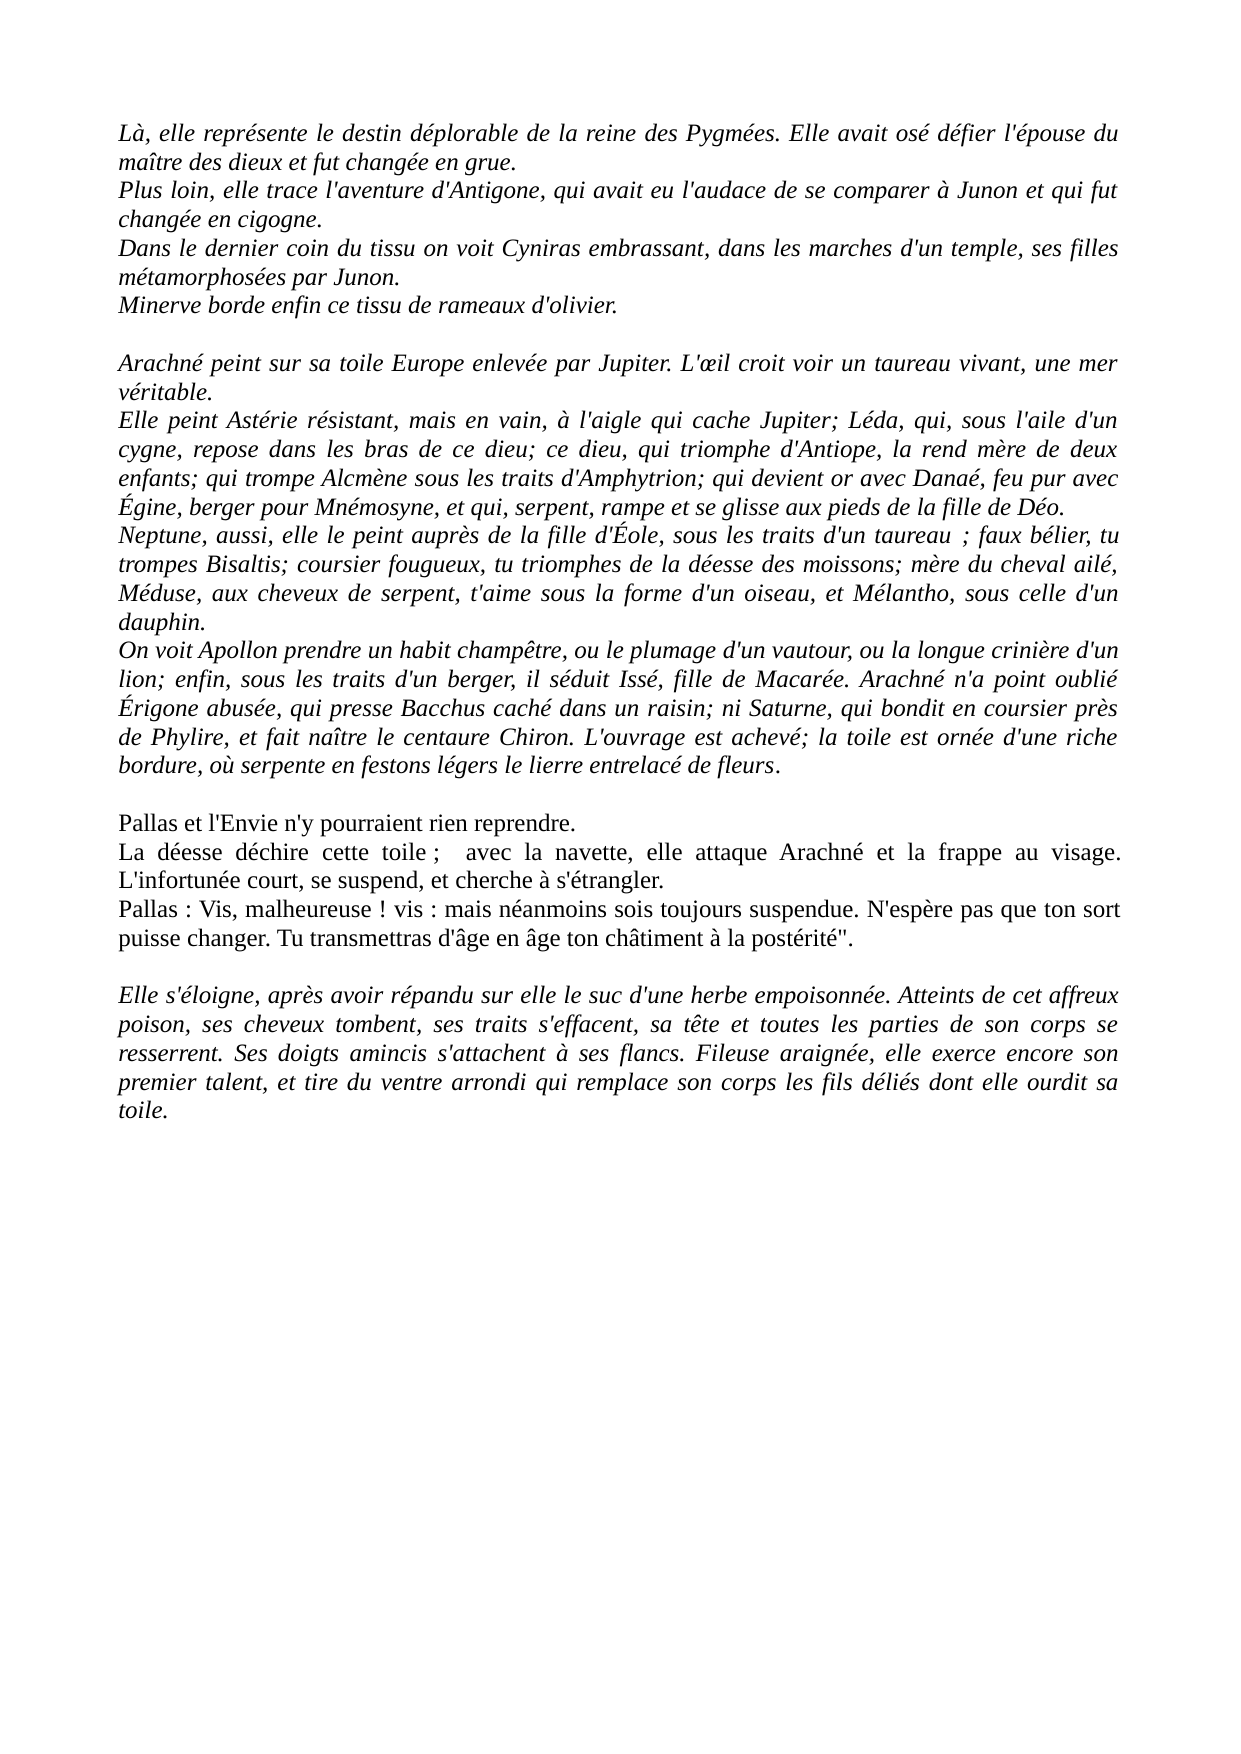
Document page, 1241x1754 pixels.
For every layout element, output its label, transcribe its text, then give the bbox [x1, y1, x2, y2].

text Pallas : Vis, malheureuse ! vis : mais néanmoins sois toujours suspendue. N'espère pas que ton sort puisse changer. Tu transmettras d'âge en âge ton châtiment à la postérité". [118, 894, 1122, 952]
text Plus loin, elle trace l'aventure d'Antigone, qui avait eu l'audace de se comparer à Junon et qui fut changée en cigogne. [118, 176, 1122, 233]
text Dans le dernier coin du tissu on voit Cyniras embrassant, dans les marches d'un temple, ses filles métamorphosées par Junon. [118, 233, 1122, 291]
text Neptune, aussi, elle le peint auprès de la fille d'Éole, sous les traits d'un taureau ; faux bélier, tu trompes Bisaltis; coursier fougueux, tu triomphes de la déesse des moissons; mère du cheval ailé, Méduse, aux cheveux de serpent, t'aime sous la forme d'un oiseau, et Mélantho, sous celle d'un dauphin. [118, 521, 1122, 636]
text On voit Apollon prendre un habit champêtre, ou le plumage d'un vautour, ou la longue crinière d'un lion; enfin, sous les traits d'un berger, il séduit Issé, fille de Macarée. Arachné n'a point oublié Érigone abusée, qui presse Bacchus caché dans un raisin; ni Saturne, qui bondit en coursier près de Phylire, et fait naître le centaure Chiron. L'ouvrage est achevé; la toile est ornée d'une riche bordure, où serpente en festons légers le lierre entrelacé de fleurs. [118, 636, 1122, 779]
text Elle peint Astérie résistant, mais en vain, à l'aigle qui cache Jupiter; Léda, qui, sous l'aile d'un cygne, repose dans les bras de ce dieu; ce dieu, qui triomphe d'Antiope, la rend mère de deux enfants; qui trompe Alcmène sous les traits d'Amphytrion; qui devient or avec Danaé, feu pur avec Égine, berger pour Mnémosyne, et qui, serpent, rampe et se glisse aux pieds de la fille de Déo. [118, 406, 1122, 521]
text Arachné peint sur sa toile Europe enlevée par Jupiter. L'œil croit voir un taureau vivant, une mer véritable. [118, 348, 1122, 406]
text Pallas et l'Envie n'y pourraient rien reprendre. [118, 808, 1122, 837]
text Là, elle représente le destin déplorable de la reine des Pygmées. Elle avait osé défier l'épouse du maître des dieux et fut changée en grue. [118, 118, 1122, 176]
text Minerve borde enfin ce tissu de rameaux d'olivier. [118, 291, 1122, 319]
text La déesse déchire cette toile ; avec la navette, elle attaque Arachné et la frappe au visage. L'infortunée court, se suspend, et cherche à s'étrangler. [118, 837, 1122, 894]
text Elle s'éloigne, après avoir répandu sur elle le suc d'une herbe empoisonnée. Atteints de cet affreux poison, ses cheveux tombent, ses traits s'effacent, sa tête et toutes les parties de son corps se resserrent. Ses doigts amincis s'attachent à ses flancs. Fileuse araignée, elle exerce encore son premier talent, et tire du ventre arrondi qui remplace son corps les fils déliés dont elle ourdit sa toile. [118, 981, 1122, 1124]
